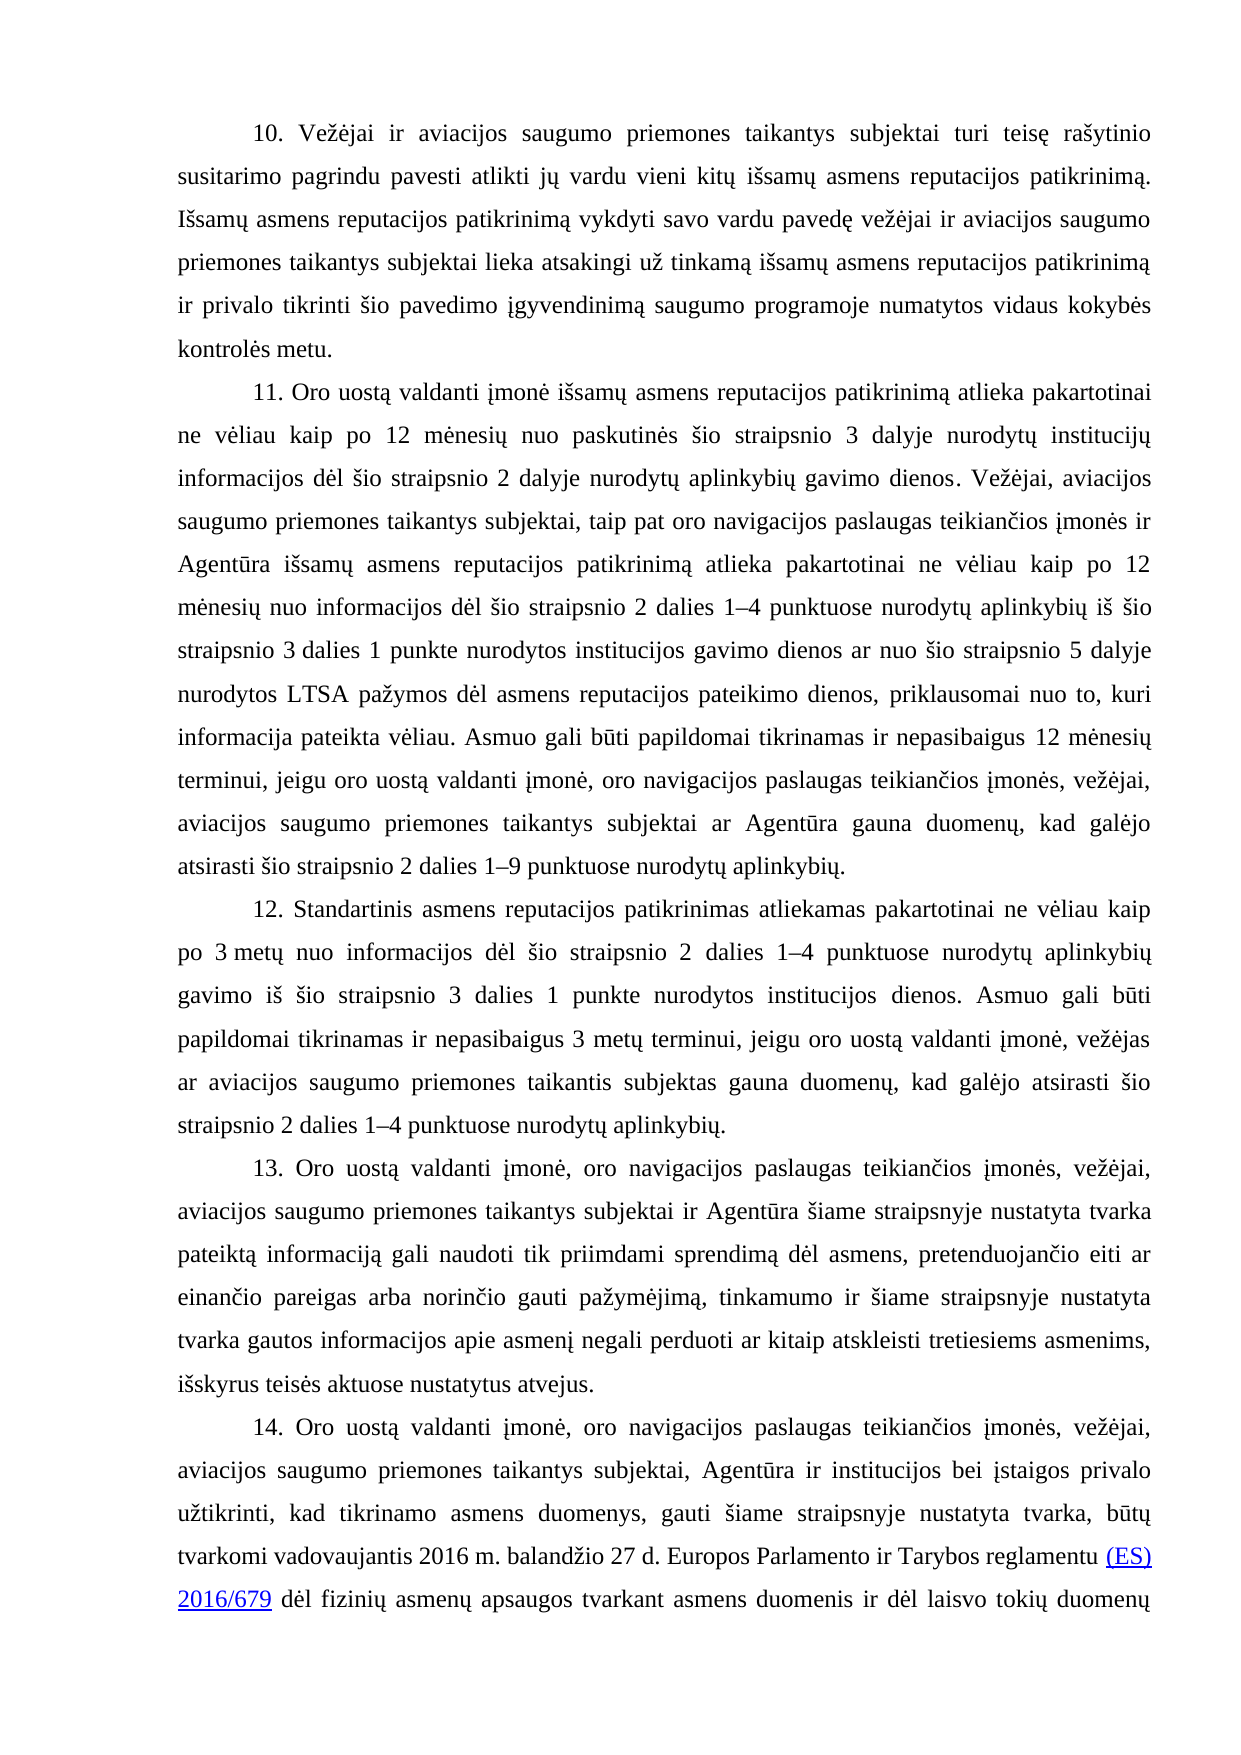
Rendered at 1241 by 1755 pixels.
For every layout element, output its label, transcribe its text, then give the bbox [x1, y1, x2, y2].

text 10. Vežėjai ir aviacijos saugumo priemones taikantys subjektai turi teisę rašytinio susitarimo pagrindu pavesti atlikti jų vardu vieni kitų išsamų asmens reputacijos patikrinimą. Išsamų asmens reputacijos patikrinimą vykdyti savo vardu pavedę vežėjai ir aviacijos saugumo priemones taikantys subjektai lieka atsakingi už tinkamą išsamų asmens reputacijos patikrinimą ir privalo tikrinti šio pavedimo įgyvendinimą saugumo programoje numatytos vidaus kokybės kontrolės metu. [177, 118, 1152, 362]
text 14. Oro uostą valdanti įmonė, oro navigacijos paslaugas teikiančios įmonės, vežėjai, aviacijos saugumo priemones taikantys subjektai, Agentūra ir institucijos bei įstaigos privalo užtikrinti, kad tikrinamo asmens duomenys, gauti šiame straipsnyje nustatyta tvarka, būtų tvarkomi vadovaujantis 2016 m. balandžio 27 d. Europos Parlamento ir Tarybos reglamentu (ES) 2016/679 dėl fizinių asmenų apsaugos tvarkant asmens duomenis ir dėl laisvo tokių duomenų [177, 1412, 1152, 1613]
text 13. Oro uostą valdanti įmonė, oro navigacijos paslaugas teikiančios įmonės, vežėjai, aviacijos saugumo priemones taikantys subjektai ir Agentūra šiame straipsnyje nustatyta tvarka pateiktą informaciją gali naudoti tik priimdami sprendimą dėl asmens, pretenduojančio eiti ar einančio pareigas arba norinčio gauti pažymėjimą, tinkamumo ir šiame straipsnyje nustatyta tvarka gautos informacijos apie asmenį negali perduoti ar kitaip atskleisti tretiesiems asmenims, išskyrus teisės aktuose nustatytus atvejus. [177, 1153, 1152, 1397]
text 11. Oro uostą valdanti įmonė išsamų asmens reputacijos patikrinimą atlieka pakartotinai ne vėliau kaip po 12 mėnesių nuo paskutinės šio straipsnio 3 dalyje nurodytų institucijų informacijos dėl šio straipsnio 2 dalyje nurodytų aplinkybių gavimo dienos. Vežėjai, aviacijos saugumo priemones taikantys subjektai, taip pat oro navigacijos paslaugas teikiančios įmonės ir Agentūra išsamų asmens reputacijos patikrinimą atlieka pakartotinai ne vėliau kaip po 12 mėnesių nuo informacijos dėl šio straipsnio 2 dalies 1–4 punktuose nurodytų aplinkybių iš šio straipsnio 3 dalies 1 punkte nurodytos institucijos gavimo dienos ar nuo šio straipsnio 5 dalyje nurodytos LTSA pažymos dėl asmens reputacijos pateikimo dienos, priklausomai nuo to, kuri informacija pateikta vėliau. Asmuo gali būti papildomai tikrinamas ir nepasibaigus 12 mėnesių terminui, jeigu oro uostą valdanti įmonė, oro navigacijos paslaugas teikiančios įmonės, vežėjai, aviacijos saugumo priemones taikantys subjektai ar Agentūra gauna duomenų, kad galėjo atsirasti šio straipsnio 2 dalies 1–9 punktuose nurodytų aplinkybių. [177, 377, 1152, 880]
text 12. Standartinis asmens reputacijos patikrinimas atliekamas pakartotinai ne vėliau kaip po 3 metų nuo informacijos dėl šio straipsnio 2 dalies 1–4 punktuose nurodytų aplinkybių gavimo iš šio straipsnio 3 dalies 1 punkte nurodytos institucijos dienos. Asmuo gali būti papildomai tikrinamas ir nepasibaigus 3 metų terminui, jeigu oro uostą valdanti įmonė, vežėjas ar aviacijos saugumo priemones taikantis subjektas gauna duomenų, kad galėjo atsirasti šio straipsnio 2 dalies 1–4 punktuose nurodytų aplinkybių. [177, 894, 1152, 1139]
